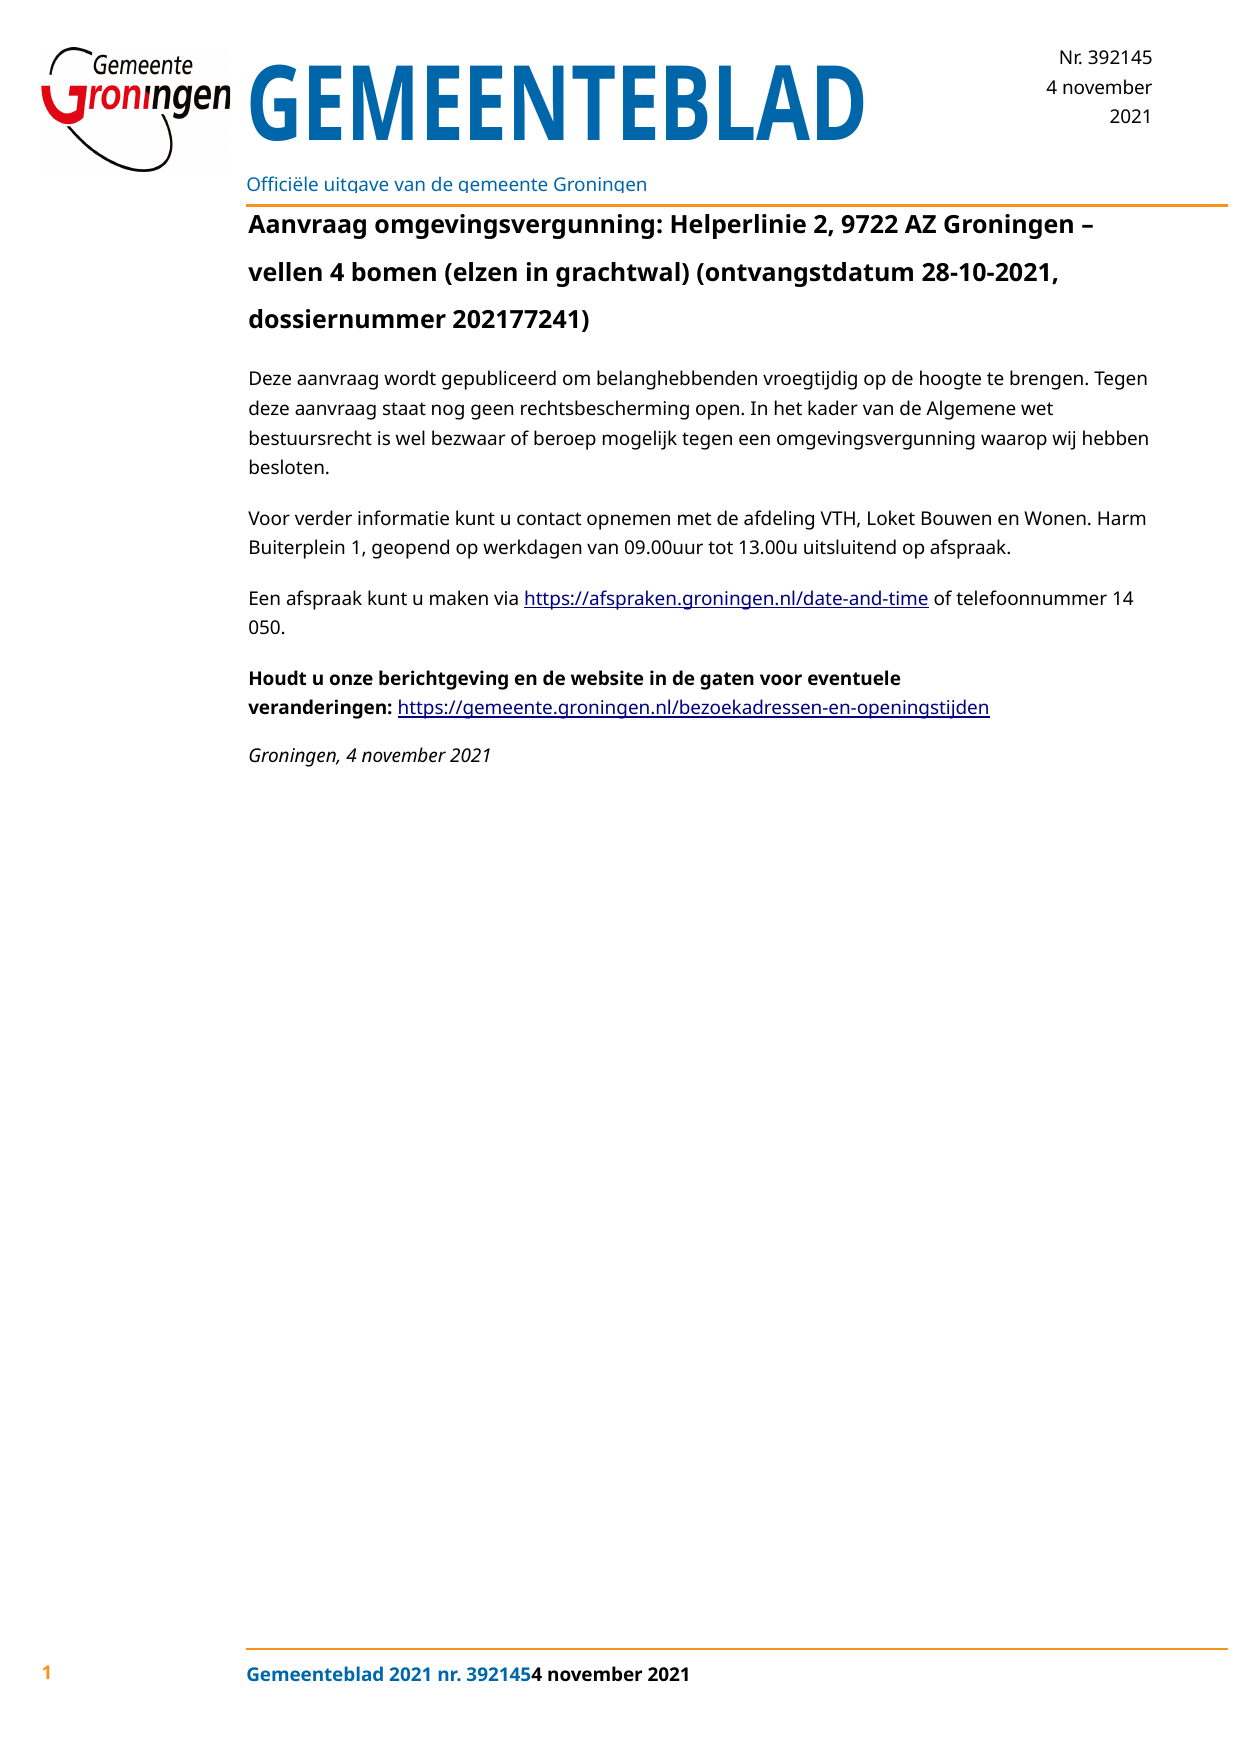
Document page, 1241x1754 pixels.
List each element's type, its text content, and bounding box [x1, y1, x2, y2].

text Groningen, 4 november 2021 [248, 742, 1152, 768]
text Deze aanvraag wordt gepubliceerd om belanghebbenden vroegtijdig op de hoogte te brengen. Tegen deze aanvraag staat nog geen rechtsbescherming open. In het kader van de Algemene wet bestuursrecht is wel bezwaar of beroep mogelijk tegen een omgevingsvergunning waarop wij hebben besloten. [248, 366, 1152, 480]
text Een afspraak kunt u maken via https://afspraken.groningen.nl/date-and-time of telefoonnummer 14 050. [248, 585, 1152, 640]
text Houdt u onze berichtgeving en de website in de gaten voor eventuele veranderingen: https://gemeente.groningen.nl/bezoekadressen-en-openingstijden [248, 665, 1152, 720]
text Aanvraag omgevingsvergunning: Helperlinie 2, 9722 AZ Groningen – vellen 4 bomen (elzen in grachtwal) (ontvangstdatum 28-10-2021, dossiernummer 202177241) [248, 207, 1152, 336]
picture [41, 47, 231, 172]
text Voor verder informatie kunt u contact opnemen met de afdeling VTH, Loket Bouwen en Wonen. Harm Buiterplein 1, geopend op werkdagen van 09.00uur tot 13.00u uitsluitend op afspraak. [248, 505, 1152, 560]
